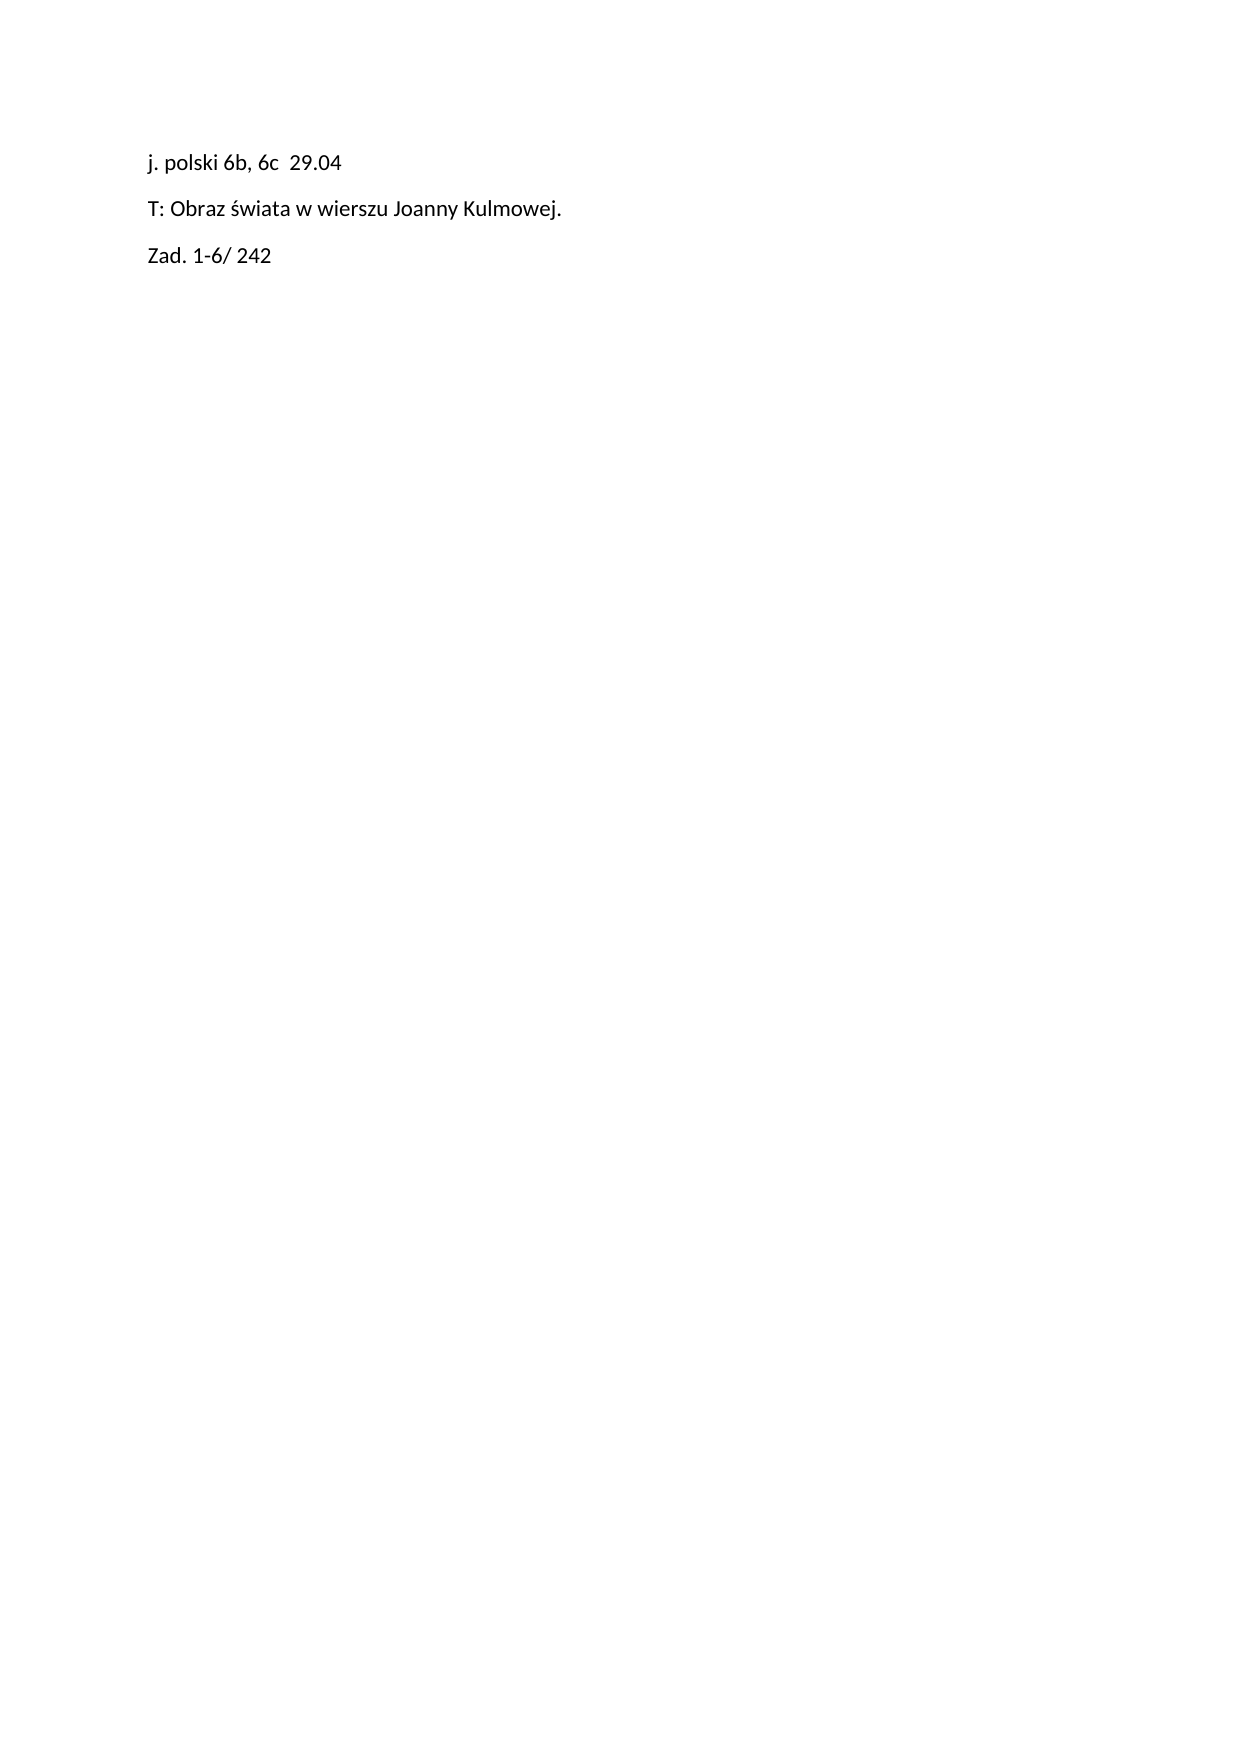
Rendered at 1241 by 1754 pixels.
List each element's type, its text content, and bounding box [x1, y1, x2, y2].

text j. polski 6b, 6c 29.04 [148, 148, 1093, 176]
text Zad. 1-6/ 242 [148, 241, 1093, 269]
text T: Obraz świata w wierszu Joanny Kulmowej. [148, 194, 1093, 222]
